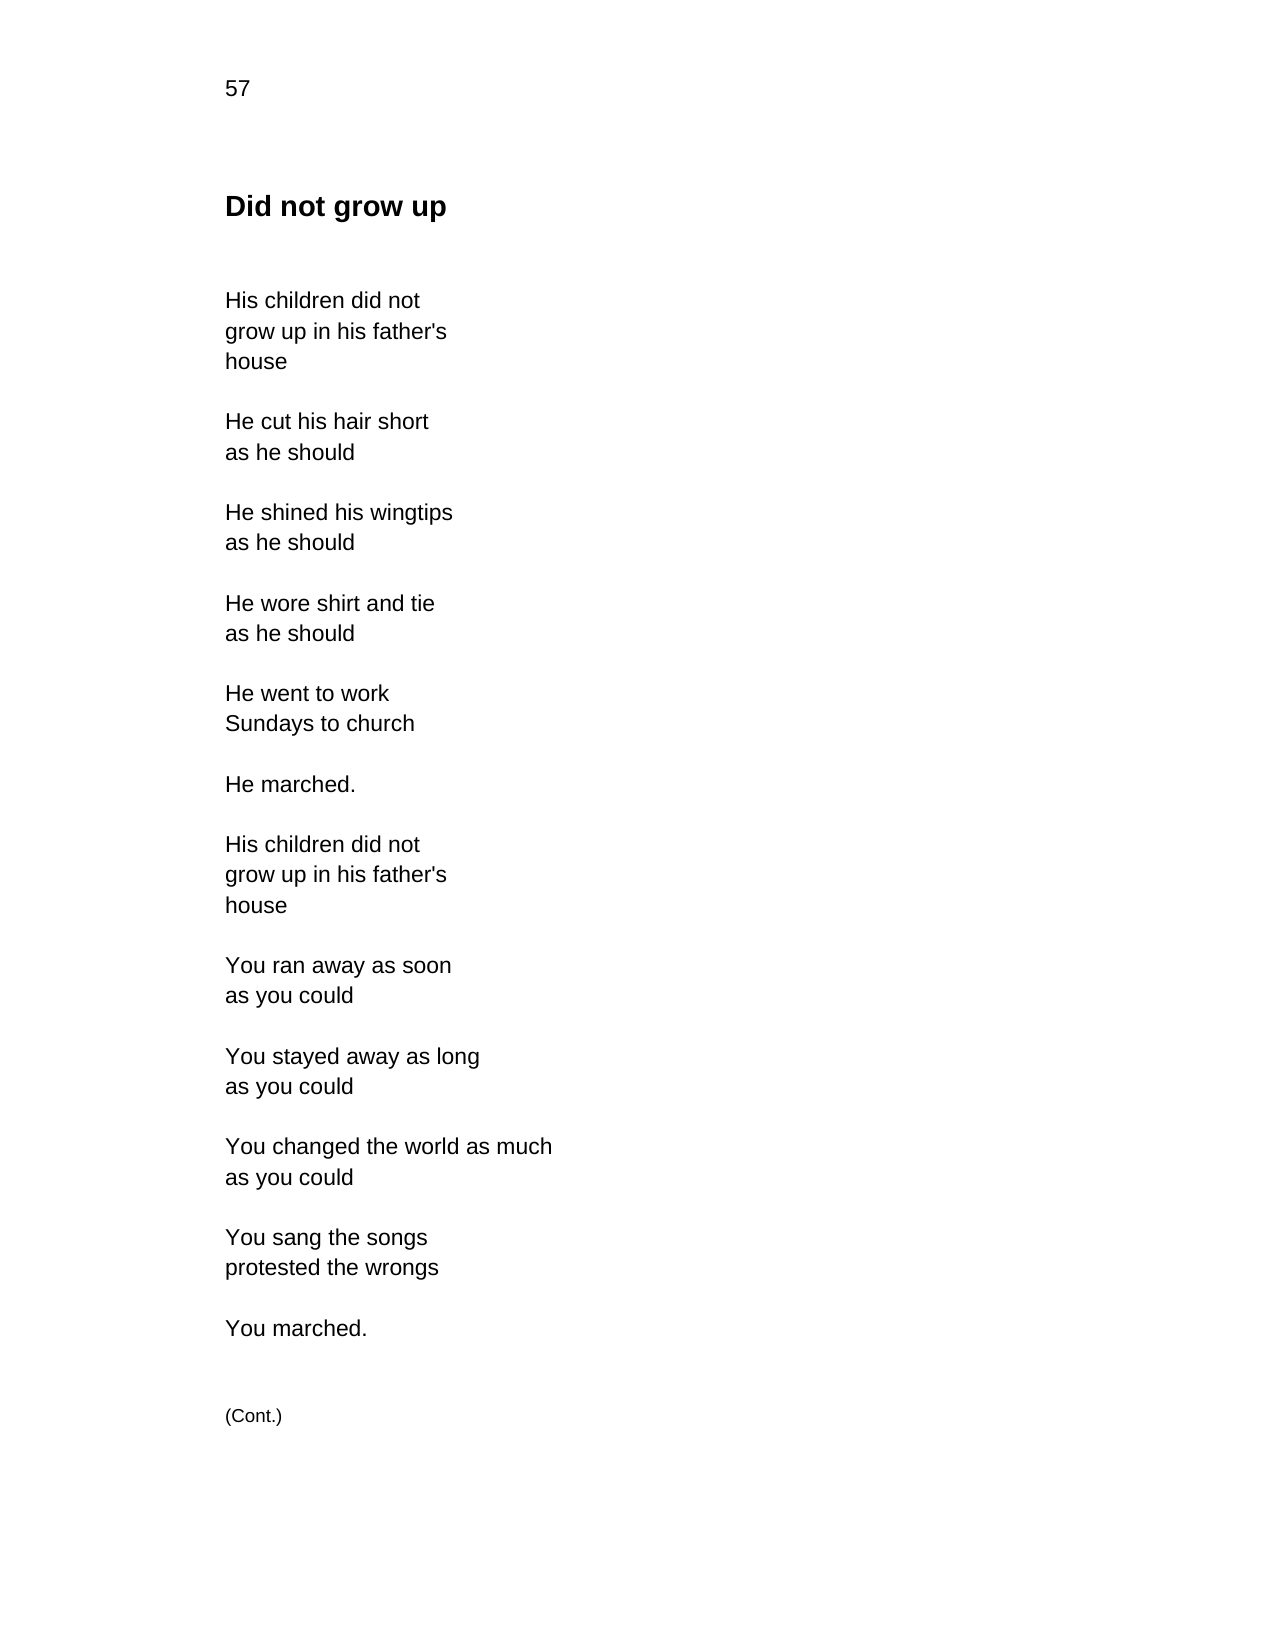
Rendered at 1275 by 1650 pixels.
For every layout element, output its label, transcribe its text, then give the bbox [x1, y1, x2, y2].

text You changed the world as much [150, 1133, 1125, 1160]
text You stayed away as long [150, 1043, 1125, 1069]
text house [150, 348, 1125, 374]
text His children did not [150, 831, 1125, 858]
text protested the wrongs [150, 1254, 1125, 1281]
text as you could [150, 1073, 1125, 1099]
text as he should [150, 620, 1125, 646]
text as he should [150, 529, 1125, 556]
text as he should [150, 438, 1125, 465]
text You ran away as soon [150, 952, 1125, 978]
text house [150, 892, 1125, 918]
text Sundays to church [150, 710, 1125, 737]
text grow up in his father's [150, 318, 1125, 344]
text You marched. [150, 1314, 1125, 1341]
text He went to work [150, 680, 1125, 707]
text (Cont.) [150, 1405, 1125, 1427]
text as you could [150, 1163, 1125, 1190]
text Did not grow up [150, 188, 1125, 222]
text He marched. [150, 771, 1125, 797]
text You sang the songs [150, 1224, 1125, 1250]
text His children did not [150, 287, 1125, 314]
text He shined his wingtips [150, 499, 1125, 525]
text grow up in his father's [150, 861, 1125, 888]
text He cut his hair short [150, 408, 1125, 435]
text He wore shirt and tie [150, 589, 1125, 616]
text as you could [150, 982, 1125, 1009]
